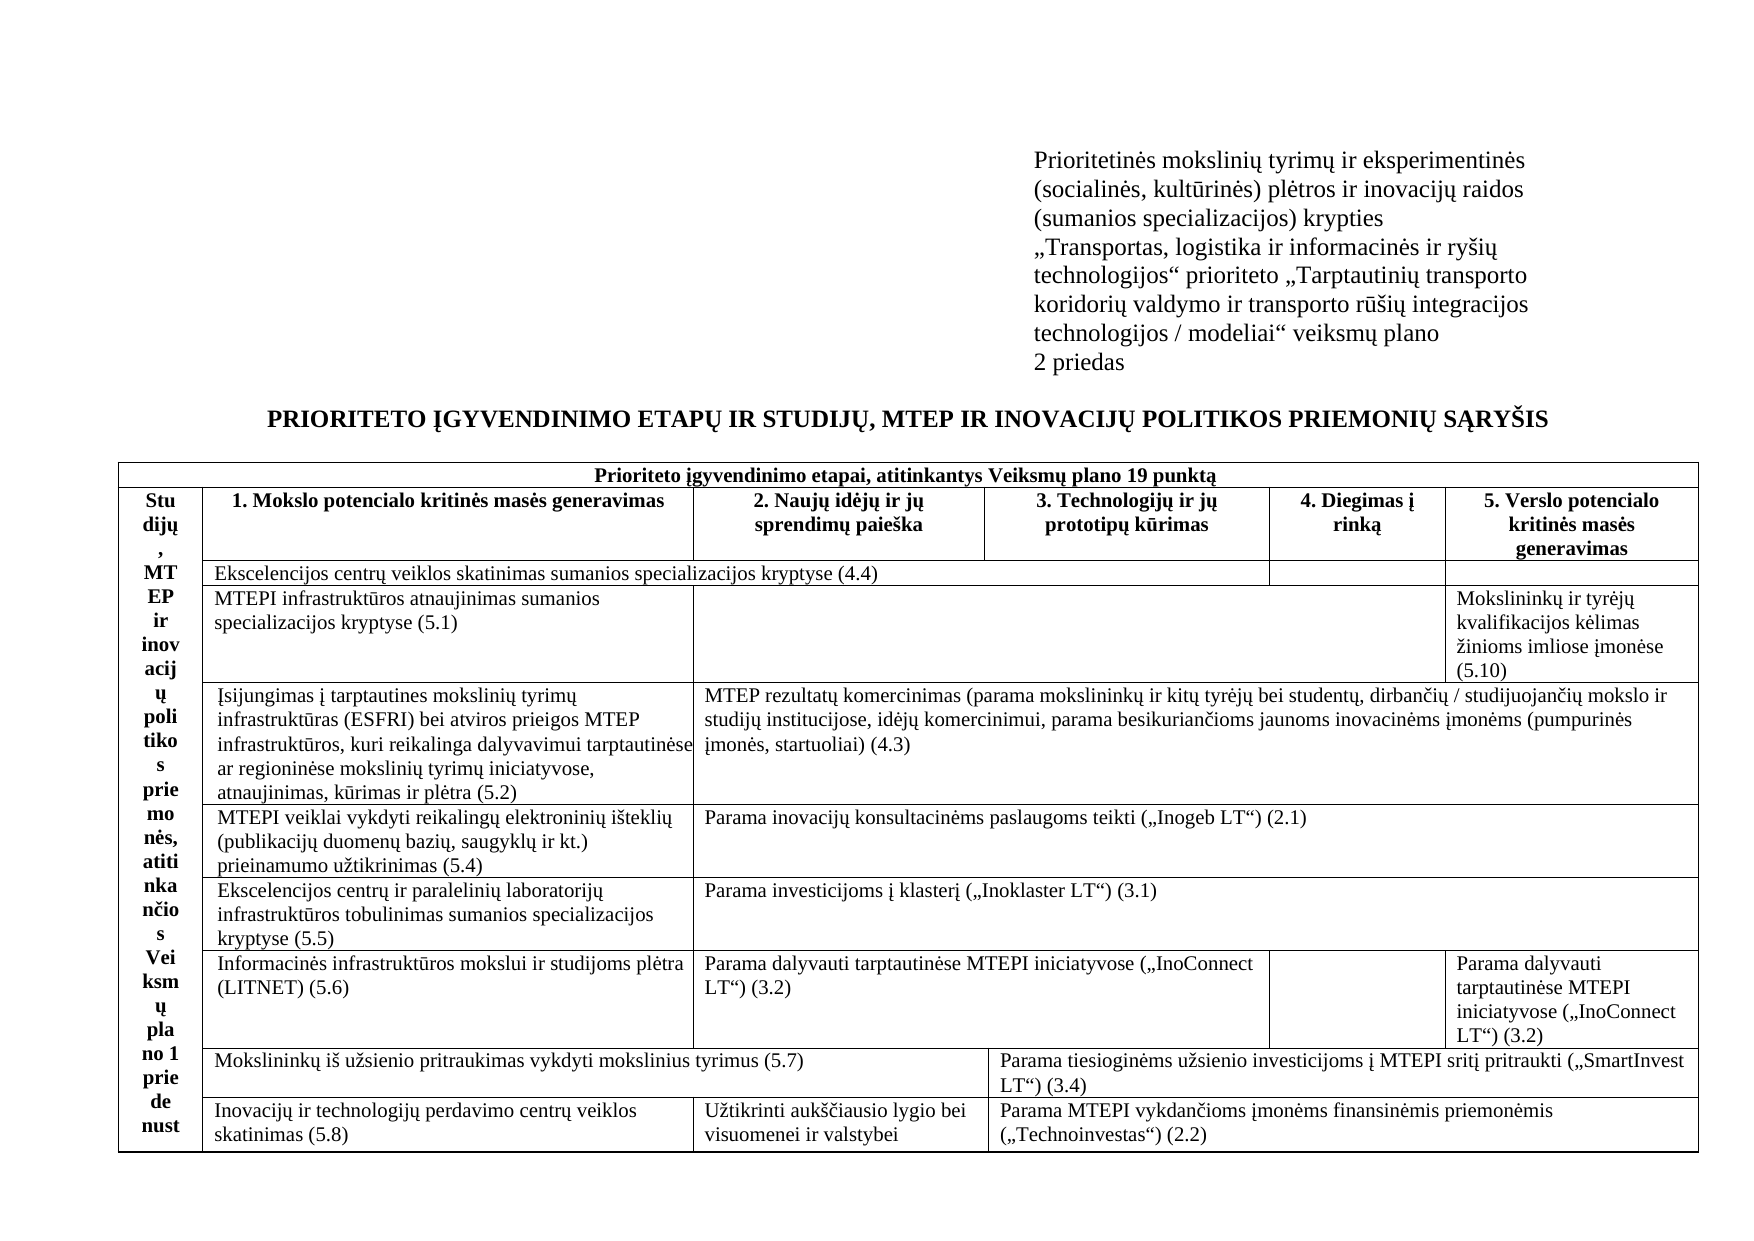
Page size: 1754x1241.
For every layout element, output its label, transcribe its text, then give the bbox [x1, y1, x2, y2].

table_cell Inovacijų ir technologijų perdavimo centrų veiklos skatinimas (5.8) [203, 1098, 693, 1151]
table_cell 1. Mokslo potencialo kritinės masės generavimas [203, 488, 693, 560]
table_cell 5. Verslo potencialo kritinės masės generavimas [1446, 488, 1698, 560]
table_cell Parama tiesioginėms užsienio investicijoms į MTEPI sritį pritraukti („SmartInvest LT“) (3.4) [989, 1049, 1698, 1097]
table_header Prioriteto įgyvendinimo etapai, atitinkantys Veiksmų plano 19 punktą [119, 463, 1698, 487]
table_cell MTEPI veiklai vykdyti reikalingų elektroninių išteklių (publikacijų duomenų bazių, saugyklų ir kt.) prieinamumo užtikrinimas (5.4) [203, 805, 693, 877]
table_cell Studijų, MTEP ir inovacijų politikos priemonės, atitinkančios Veiksmų plano 1 priede nust [119, 488, 202, 1151]
text technologijos / modeliai“ veiksmų plano [1034, 318, 1698, 347]
table_cell 4. Diegimas į rinką [1270, 488, 1445, 560]
table_cell Parama dalyvauti tarptautinėse MTEPI iniciatyvose („InoConnect LT“) (3.2) [1446, 951, 1698, 1047]
table_cell [1270, 951, 1445, 1047]
table_cell Mokslininkų iš užsienio pritraukimas vykdyti mokslinius tyrimus (5.7) [203, 1049, 988, 1097]
table_cell [1446, 561, 1698, 585]
text (socialinės, kultūrinės) plėtros ir inovacijų raidos [1034, 174, 1698, 203]
text Prioritetinės mokslinių tyrimų ir eksperimentinės [1034, 145, 1698, 174]
table_cell Užtikrinti aukščiausio lygio bei visuomenei ir valstybei [694, 1098, 988, 1151]
table_cell Ekscelencijos centrų veiklos skatinimas sumanios specializacijos kryptyse (4.4) [203, 561, 1269, 585]
text „Transportas, logistika ir informacinės ir ryšių [1034, 232, 1698, 260]
table_cell Mokslininkų ir tyrėjų kvalifikacijos kėlimas žinioms imliose įmonėse (5.10) [1446, 586, 1698, 682]
table_cell Parama MTEPI vykdančioms įmonėms finansinėmis priemonėmis („Technoinvestas“) (2.2) [989, 1098, 1698, 1151]
table_cell Parama dalyvauti tarptautinėse MTEPI iniciatyvose („InoConnect LT“) (3.2) [694, 951, 1269, 1047]
table_cell Parama investicijoms į klasterį („Inoklaster LT“) (3.1) [694, 878, 1698, 950]
table_cell Įsijungimas į tarptautines mokslinių tyrimų infrastruktūras (ESFRI) bei atviros prieigos MTEP infrastruktūros, kuri reikalinga dalyvavimui tarptautinėse ar regioninėse mokslinių tyrimų iniciatyvose, atnaujinimas, kūrimas ir plėtra (5.2) [203, 683, 693, 804]
table_cell [1270, 561, 1445, 585]
table_cell Ekscelencijos centrų ir paralelinių laboratorijų infrastruktūros tobulinimas sumanios specializacijos kryptyse (5.5) [203, 878, 693, 950]
text (sumanios specializacijos) krypties [1034, 203, 1698, 232]
table_cell MTEP rezultatų komercinimas (parama mokslininkų ir kitų tyrėjų bei studentų, dirbančių / studijuojančių mokslo ir studijų institucijose, idėjų komercinimui, parama besikuriančioms jaunoms inovacinėms įmonėms (pumpurinės įmonės, startuoliai) (4.3) [694, 683, 1698, 804]
table_cell Parama inovacijų konsultacinėms paslaugoms teikti („Inogeb LT“) (2.1) [694, 805, 1698, 877]
text koridorių valdymo ir transporto rūšių integracijos [1034, 289, 1698, 318]
text 2 priedas [1034, 347, 1698, 375]
table_cell Informacinės infrastruktūros mokslui ir studijoms plėtra (LITNET) (5.6) [203, 951, 693, 1047]
text PRIORITETO ĮGYVENDINIMO ETAPŲ IR STUDIJŲ, MTEP IR INOVACIJŲ POLITIKOS PRIEMONIŲ SĄRYŠIS [118, 404, 1698, 433]
table_cell [694, 586, 1445, 682]
table_cell 3. Technologijų ir jų prototipų kūrimas [985, 488, 1269, 560]
table_cell 2. Naujų idėjų ir jų sprendimų paieška [694, 488, 984, 560]
text technologijos“ prioriteto „Tarptautinių transporto [1034, 260, 1698, 289]
table_cell MTEPI infrastruktūros atnaujinimas sumanios specializacijos kryptyse (5.1) [203, 586, 693, 682]
